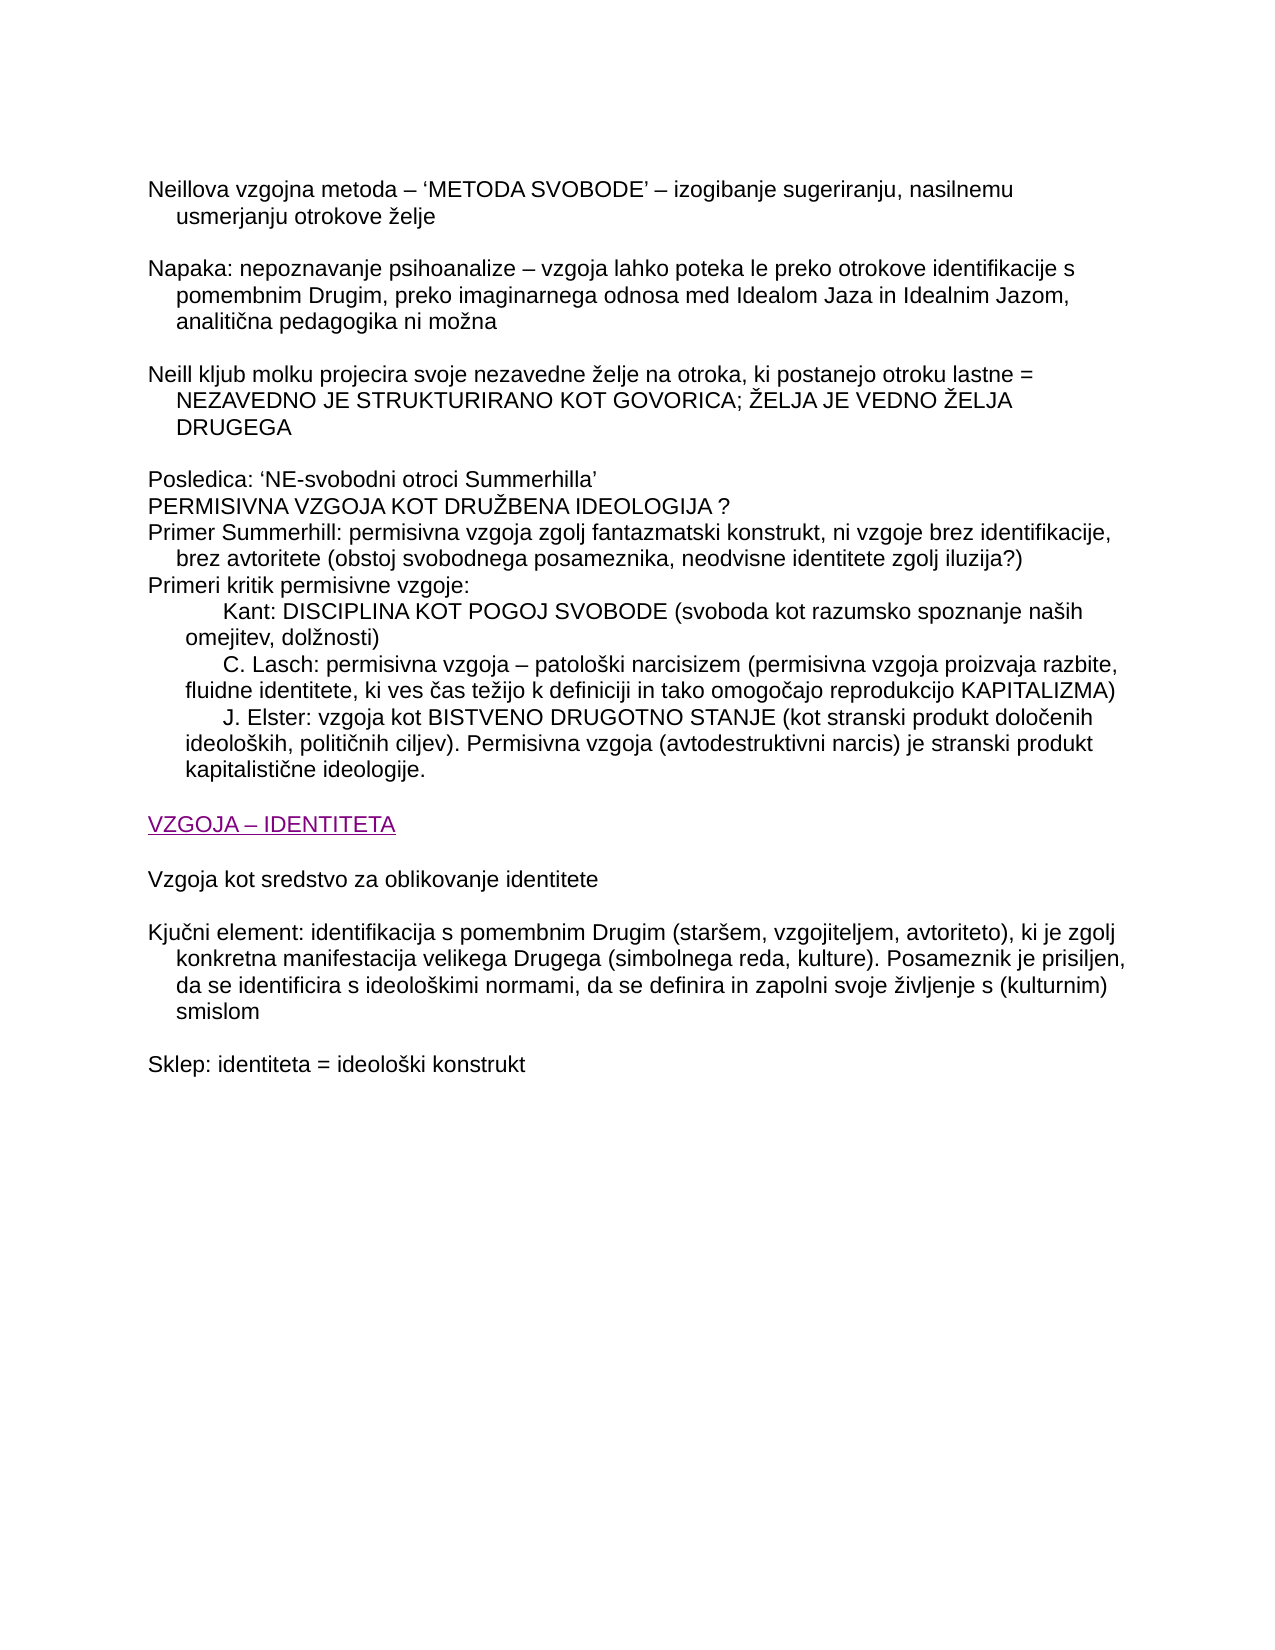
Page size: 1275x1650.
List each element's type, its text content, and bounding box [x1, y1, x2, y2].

subtitle Kant: DISCIPLINA KOT POGOJ SVOBODE (svoboda kot razumsko spoznanje naših omejitev, dolžnosti) [185, 598, 1127, 651]
subtitle Neillova vzgojna metoda – ‘METODA SVOBODE’ – izogibanje sugeriranju, nasilnemu usmerjanju otrokove želje [148, 176, 1127, 229]
subtitle Primeri kritik permisivne vzgoje: [148, 572, 1127, 598]
subtitle J. Elster: vzgoja kot BISTVENO DRUGOTNO STANJE (kot stranski produkt določenih ideoloških, političnih ciljev). Permisivna vzgoja (avtodestruktivni narcis) je stranski produkt kapitalistične ideologije. [185, 703, 1127, 782]
subtitle PERMISIVNA VZGOJA KOT DRUŽBENA IDEOLOGIJA ? [148, 493, 1127, 519]
subtitle Neill kljub molku projecira svoje nezavedne želje na otroka, ki postanejo otroku lastne = NEZAVEDNO JE STRUKTURIRANO KOT GOVORICA; ŽELJA JE VEDNO ŽELJA DRUGEGA [148, 361, 1127, 440]
subtitle Sklep: identiteta = ideološki konstrukt [148, 1051, 1127, 1077]
subtitle C. Lasch: permisivna vzgoja – patološki narcisizem (permisivna vzgoja proizvaja razbite, fluidne identitete, ki ves čas težijo k definiciji in tako omogočajo reprodukcijo KAPITALIZMA) [185, 651, 1127, 703]
subtitle Napaka: nepoznavanje psihoanalize – vzgoja lahko poteka le preko otrokove identifikacije s pomembnim Drugim, preko imaginarnega odnosa med Idealom Jaza in Idealnim Jazom, analitična pedagogika ni možna [148, 255, 1127, 334]
subtitle VZGOJA – IDENTITETA [148, 811, 1127, 838]
subtitle Kjučni element: identifikacija s pomembnim Drugim (staršem, vzgojiteljem, avtoriteto), ki je zgolj konkretna manifestacija velikega Drugega (simbolnega reda, kulture). Posameznik je prisiljen, da se identificira s ideološkimi normami, da se definira in zapolni svoje življenje s (kulturnim) smislom [148, 919, 1127, 1024]
subtitle Vzgoja kot sredstvo za oblikovanje identitete [148, 866, 1127, 893]
subtitle Posledica: ‘NE-svobodni otroci Summerhilla’ [148, 466, 1127, 493]
subtitle Primer Summerhill: permisivna vzgoja zgolj fantazmatski konstrukt, ni vzgoje brez identifikacije, brez avtoritete (obstoj svobodnega posameznika, neodvisne identitete zgolj iluzija?) [148, 519, 1127, 572]
